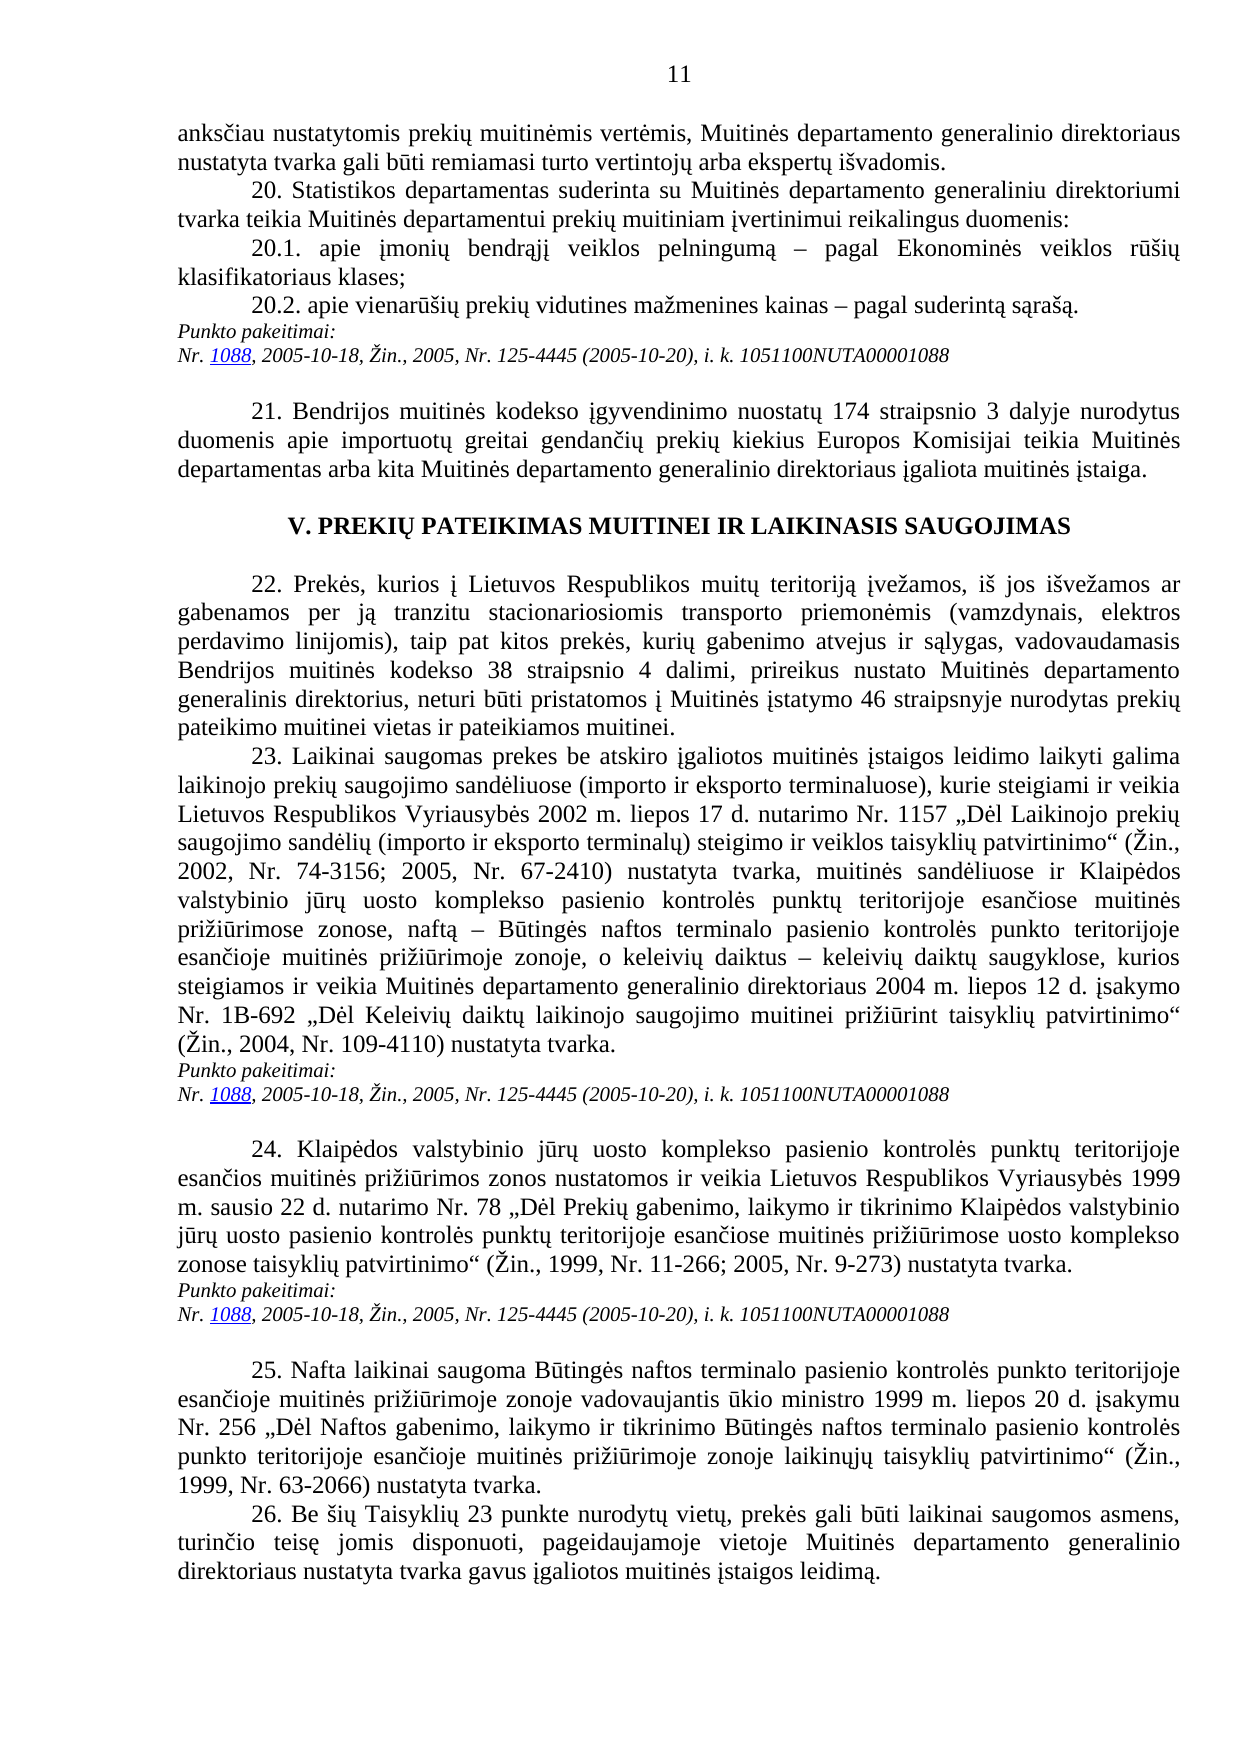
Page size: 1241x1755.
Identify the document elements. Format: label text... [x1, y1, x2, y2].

text Nr. 1088, 2005-10-18, Žin., 2005, Nr. 125-4445 (2005-10-20), i. k. 1051100NUTA00001088 [177, 343, 1181, 367]
text 23. Laikinai saugomas prekes be atskiro įgaliotos muitinės įstaigos leidimo laikyti galima laikinojo prekių saugojimo sandėliuose (importo ir eksporto terminaluose), kurie steigiami ir veikia Lietuvos Respublikos Vyriausybės 2002 m. liepos 17 d. nutarimo Nr. 1157 „Dėl Laikinojo prekių saugojimo sandėlių (importo ir eksporto terminalų) steigimo ir veiklos taisyklių patvirtinimo“ (Žin., 2002, Nr. 74-3156; 2005, Nr. 67-2410) nustatyta tvarka, muitinės sandėliuose ir Klaipėdos valstybinio jūrų uosto komplekso pasienio kontrolės punktų teritorijoje esančiose muitinės prižiūrimose zonose, naftą – Būtingės naftos terminalo pasienio kontrolės punkto teritorijoje esančioje muitinės prižiūrimoje zonoje, o keleivių daiktus – keleivių daiktų saugyklose, kurios steigiamos ir veikia Muitinės departamento generalinio direktoriaus 2004 m. liepos 12 d. įsakymo Nr. 1B-692 „Dėl Keleivių daiktų laikinojo saugojimo muitinei prižiūrint taisyklių patvirtinimo“ (Žin., 2004, Nr. 109-4110) nustatyta tvarka. [177, 741, 1181, 1057]
text V. PREKIŲ PATEIKIMAS MUITINEI IR LAIKINASIS SAUGOJIMAS [177, 511, 1181, 540]
text Punkto pakeitimai: [177, 1057, 1181, 1082]
text 20. Statistikos departamentas suderinta su Muitinės departamento generaliniu direktoriumi tvarka teikia Muitinės departamentui prekių muitiniam įvertinimui reikalingus duomenis: [177, 176, 1181, 233]
text 24. Klaipėdos valstybinio jūrų uosto komplekso pasienio kontrolės punktų teritorijoje esančios muitinės prižiūrimos zonos nustatomos ir veikia Lietuvos Respublikos Vyriausybės 1999 m. sausio 22 d. nutarimo Nr. 78 „Dėl Prekių gabenimo, laikymo ir tikrinimo Klaipėdos valstybinio jūrų uosto pasienio kontrolės punktų teritorijoje esančiose muitinės prižiūrimose uosto komplekso zonose taisyklių patvirtinimo“ (Žin., 1999, Nr. 11-266; 2005, Nr. 9-273) nustatyta tvarka. [177, 1134, 1181, 1278]
text anksčiau nustatytomis prekių muitinėmis vertėmis, Muitinės departamento generalinio direktoriaus nustatyta tvarka gali būti remiamasi turto vertintojų arba ekspertų išvadomis. [177, 118, 1181, 176]
text Punkto pakeitimai: [177, 1278, 1181, 1302]
text 21. Bendrijos muitinės kodekso įgyvendinimo nuostatų 174 straipsnio 3 dalyje nurodytus duomenis apie importuotų greitai gendančių prekių kiekius Europos Komisijai teikia Muitinės departamentas arba kita Muitinės departamento generalinio direktoriaus įgaliota muitinės įstaiga. [177, 396, 1181, 482]
text 20.1. apie įmonių bendrąjį veiklos pelningumą – pagal Ekonominės veiklos rūšių klasifikatoriaus klases; [177, 233, 1181, 291]
text 22. Prekės, kurios į Lietuvos Respublikos muitų teritoriją įvežamos, iš jos išvežamos ar gabenamos per ją tranzitu stacionariosiomis transporto priemonėmis (vamzdynais, elektros perdavimo linijomis), taip pat kitos prekės, kurių gabenimo atvejus ir sąlygas, vadovaudamasis Bendrijos muitinės kodekso 38 straipsnio 4 dalimi, prireikus nustato Muitinės departamento generalinis direktorius, neturi būti pristatomos į Muitinės įstatymo 46 straipsnyje nurodytas prekių pateikimo muitinei vietas ir pateikiamos muitinei. [177, 569, 1181, 741]
text 20.2. apie vienarūšių prekių vidutines mažmenines kainas – pagal suderintą sąrašą. [177, 291, 1181, 319]
text Nr. 1088, 2005-10-18, Žin., 2005, Nr. 125-4445 (2005-10-20), i. k. 1051100NUTA00001088 [177, 1302, 1181, 1326]
text Nr. 1088, 2005-10-18, Žin., 2005, Nr. 125-4445 (2005-10-20), i. k. 1051100NUTA00001088 [177, 1082, 1181, 1106]
text Punkto pakeitimai: [177, 319, 1181, 343]
text 26. Be šių Taisyklių 23 punkte nurodytų vietų, prekės gali būti laikinai saugomos asmens, turinčio teisę jomis disponuoti, pageidaujamoje vietoje Muitinės departamento generalinio direktoriaus nustatyta tvarka gavus įgaliotos muitinės įstaigos leidimą. [177, 1499, 1181, 1585]
text 25. Nafta laikinai saugoma Būtingės naftos terminalo pasienio kontrolės punkto teritorijoje esančioje muitinės prižiūrimoje zonoje vadovaujantis ūkio ministro 1999 m. liepos 20 d. įsakymu Nr. 256 „Dėl Naftos gabenimo, laikymo ir tikrinimo Būtingės naftos terminalo pasienio kontrolės punkto teritorijoje esančioje muitinės prižiūrimoje zonoje laikinųjų taisyklių patvirtinimo“ (Žin., 1999, Nr. 63-2066) nustatyta tvarka. [177, 1355, 1181, 1499]
